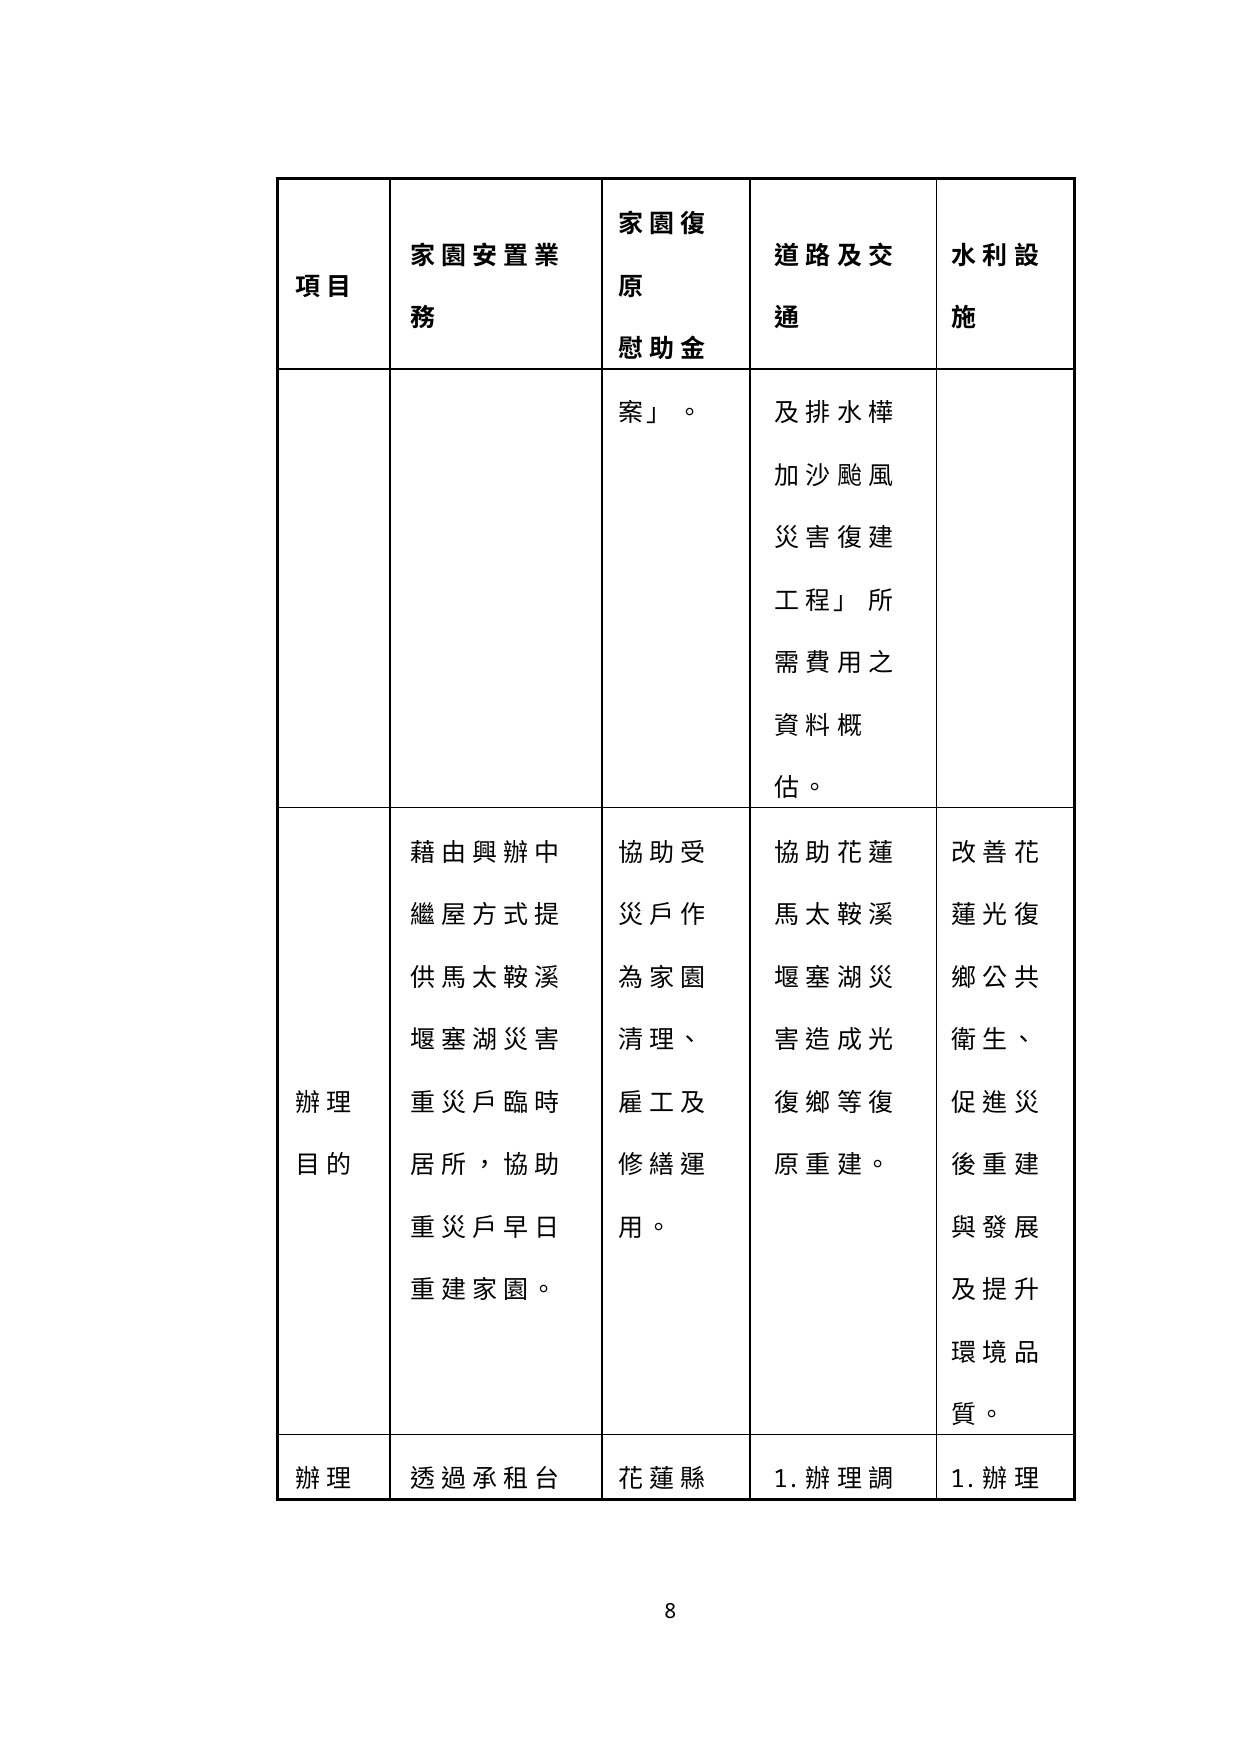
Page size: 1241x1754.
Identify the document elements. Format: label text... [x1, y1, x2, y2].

table_header 家園安置業務 [391, 180, 601, 368]
table_cell [391, 370, 601, 807]
table_header 道路及交通 [751, 180, 936, 368]
table_cell 協助受災戶作為家園清理、雇工及修繕運用。 [603, 808, 749, 1433]
table_cell 改善花蓮光復鄉公共衛生、促進災後重建與發展及提升環境品質。 [937, 808, 1073, 1433]
table_header 水利設施 [937, 180, 1073, 368]
table_cell 協助花蓮馬太鞍溪堰塞湖災害造成光復鄉等復原重建。 [751, 808, 936, 1433]
table_cell 案」。 [603, 370, 749, 807]
table_cell 辦理 [279, 1435, 389, 1497]
table_cell 藉由興辦中繼屋方式提供馬太鞍溪堰塞湖災害重災戶臨時居所，協助重災戶早日重建家園。 [391, 808, 601, 1433]
table_cell 及排水樺加沙颱風災害復建工程」所需費用之資料概估。 [751, 370, 936, 807]
table_cell 透過承租台 [391, 1435, 601, 1497]
table_cell 1.辦理 [937, 1435, 1073, 1497]
table_header 項目 [279, 180, 389, 368]
table_cell 辦理目的 [279, 808, 389, 1433]
table_cell 花蓮縣 [603, 1435, 749, 1497]
table_cell [937, 370, 1073, 807]
table_cell 1.辦理調 [751, 1435, 936, 1497]
table_cell [279, 370, 389, 807]
table_header 家園復原 慰助金 [603, 180, 749, 368]
